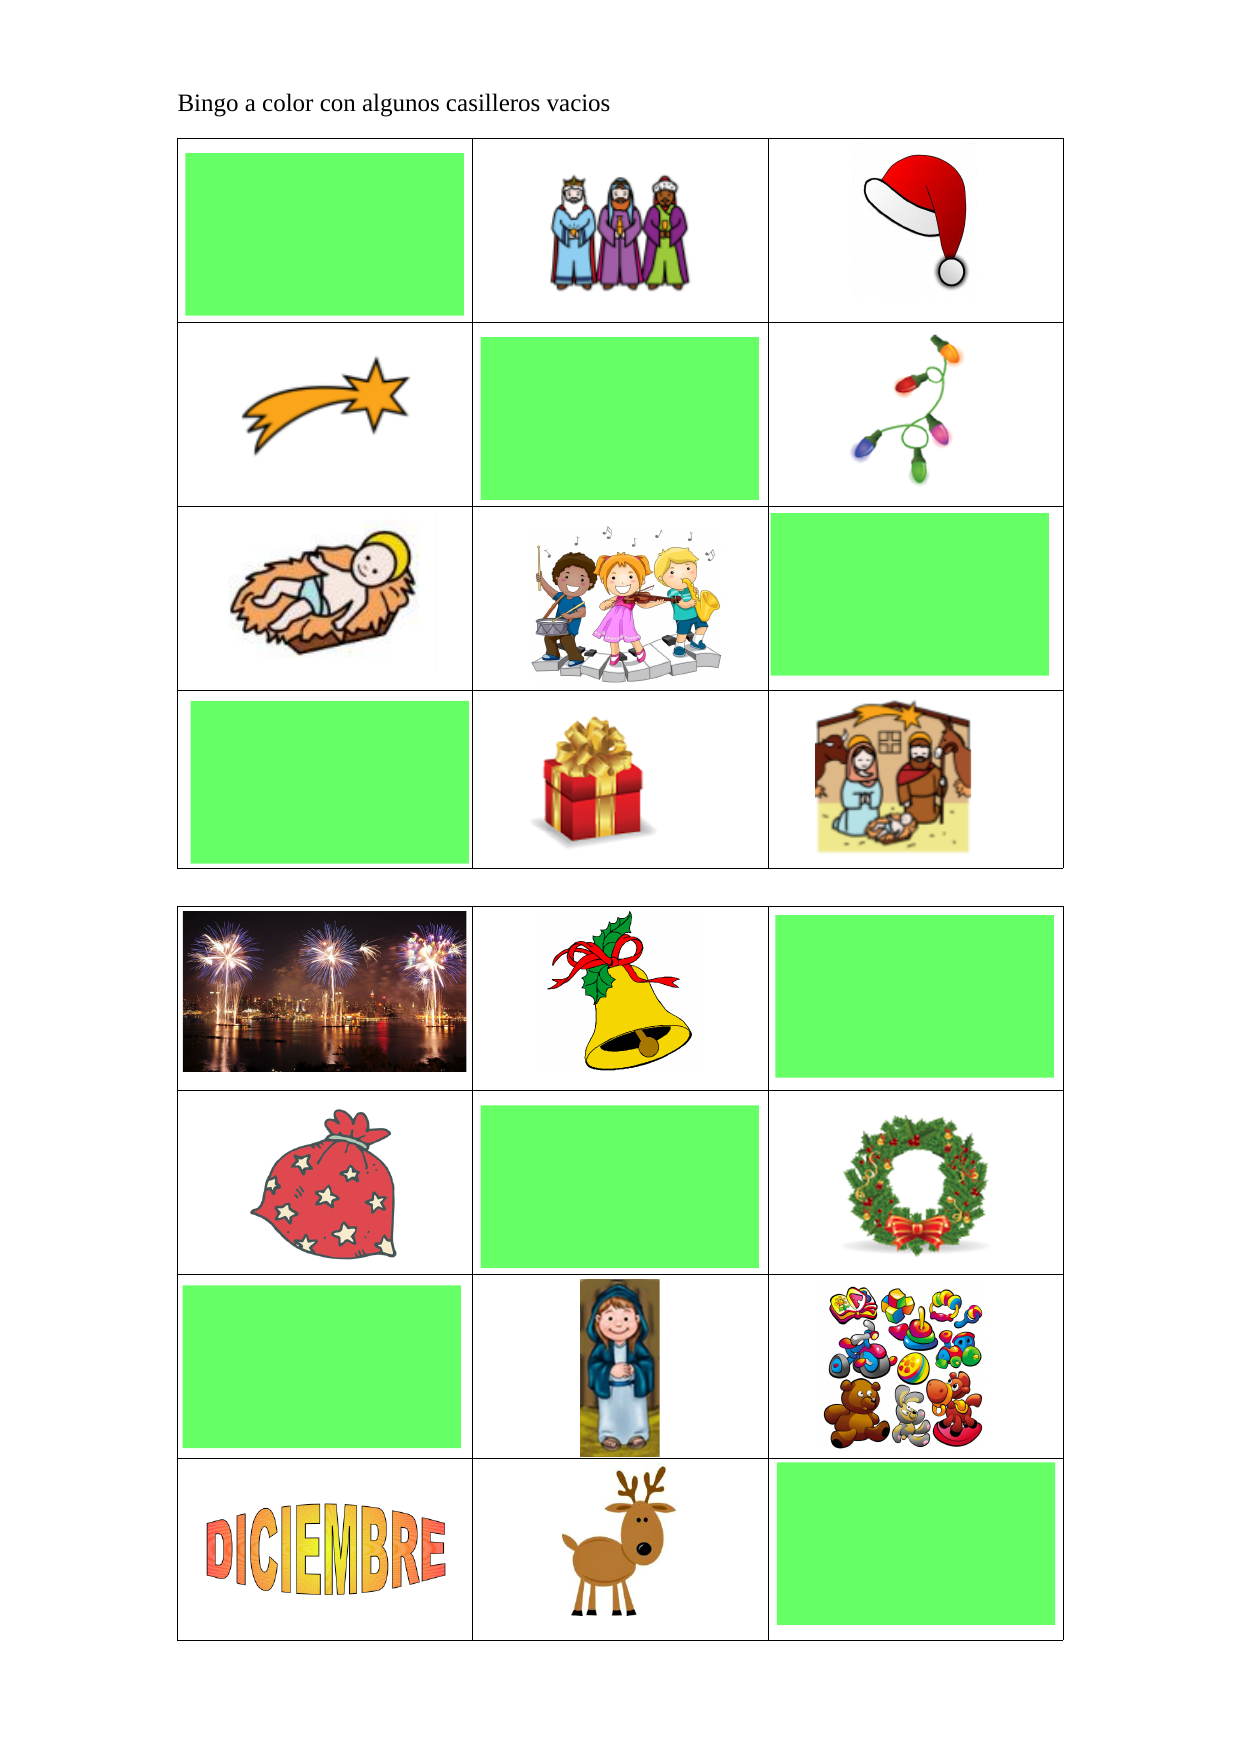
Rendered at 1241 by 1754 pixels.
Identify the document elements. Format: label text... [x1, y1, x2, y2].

picture [534, 911, 705, 1071]
table_cell [769, 691, 1063, 867]
picture [819, 1283, 987, 1451]
table_header [178, 907, 472, 1090]
picture [580, 1279, 660, 1457]
table_cell [473, 507, 768, 690]
table_cell [178, 1275, 472, 1458]
table_header [769, 907, 1063, 1090]
picture [553, 1463, 687, 1633]
table_cell [473, 1275, 768, 1458]
table_cell [769, 1091, 1063, 1274]
table_cell [769, 1459, 1063, 1640]
table_cell [178, 323, 472, 506]
picture [241, 344, 412, 478]
picture [839, 327, 992, 492]
picture [548, 159, 692, 305]
picture [853, 143, 978, 298]
table_header [769, 139, 1063, 322]
picture [241, 1102, 405, 1266]
table_header [473, 907, 768, 1090]
picture [530, 526, 722, 683]
table_cell [473, 691, 768, 867]
table_cell [178, 1091, 472, 1274]
picture [212, 511, 438, 669]
table_cell [178, 691, 472, 867]
table_header [178, 139, 472, 322]
text Bingo a color con algunos casilleros vacios [177, 88, 1063, 117]
table_cell [769, 323, 1063, 506]
picture [815, 696, 972, 856]
picture [191, 1490, 452, 1606]
table_cell [473, 323, 768, 506]
picture [516, 697, 671, 858]
table_cell [473, 1459, 768, 1640]
picture [182, 911, 467, 1072]
table_cell [178, 507, 472, 690]
table_header [473, 139, 768, 322]
picture [833, 1095, 997, 1264]
table_cell [473, 1091, 768, 1274]
table_cell [769, 507, 1063, 690]
table_cell [769, 1275, 1063, 1458]
table_cell [178, 1459, 472, 1640]
